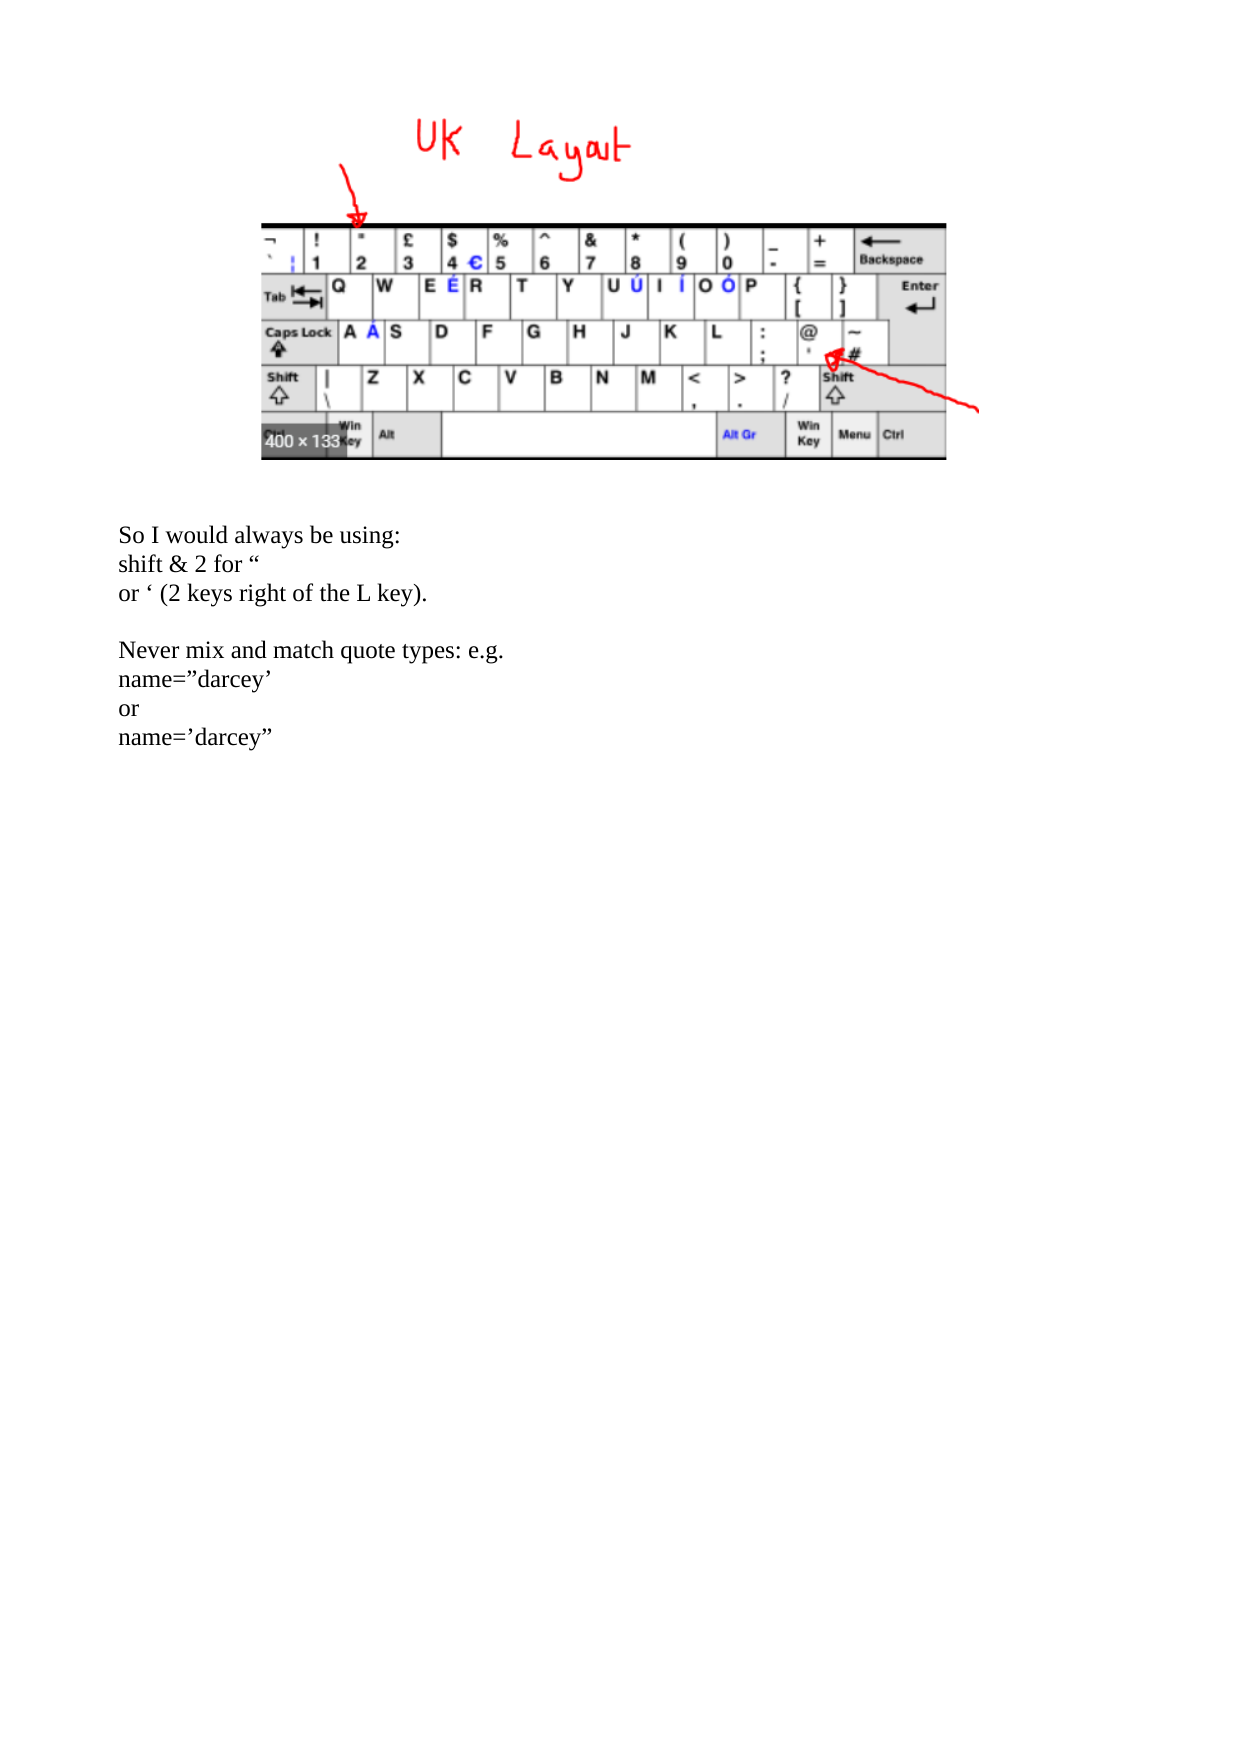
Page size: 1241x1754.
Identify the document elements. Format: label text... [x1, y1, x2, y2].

text name=”darcey’ [118, 664, 1122, 693]
picture [261, 118, 979, 460]
text shift & 2 for “ [118, 549, 1122, 578]
text name=’darcey” [118, 722, 1122, 751]
text or ‘ (2 keys right of the L key). [118, 578, 1122, 607]
text Never mix and match quote types: e.g. [118, 636, 1122, 664]
text So I would always be using: [118, 521, 1122, 549]
text or [118, 693, 1122, 722]
